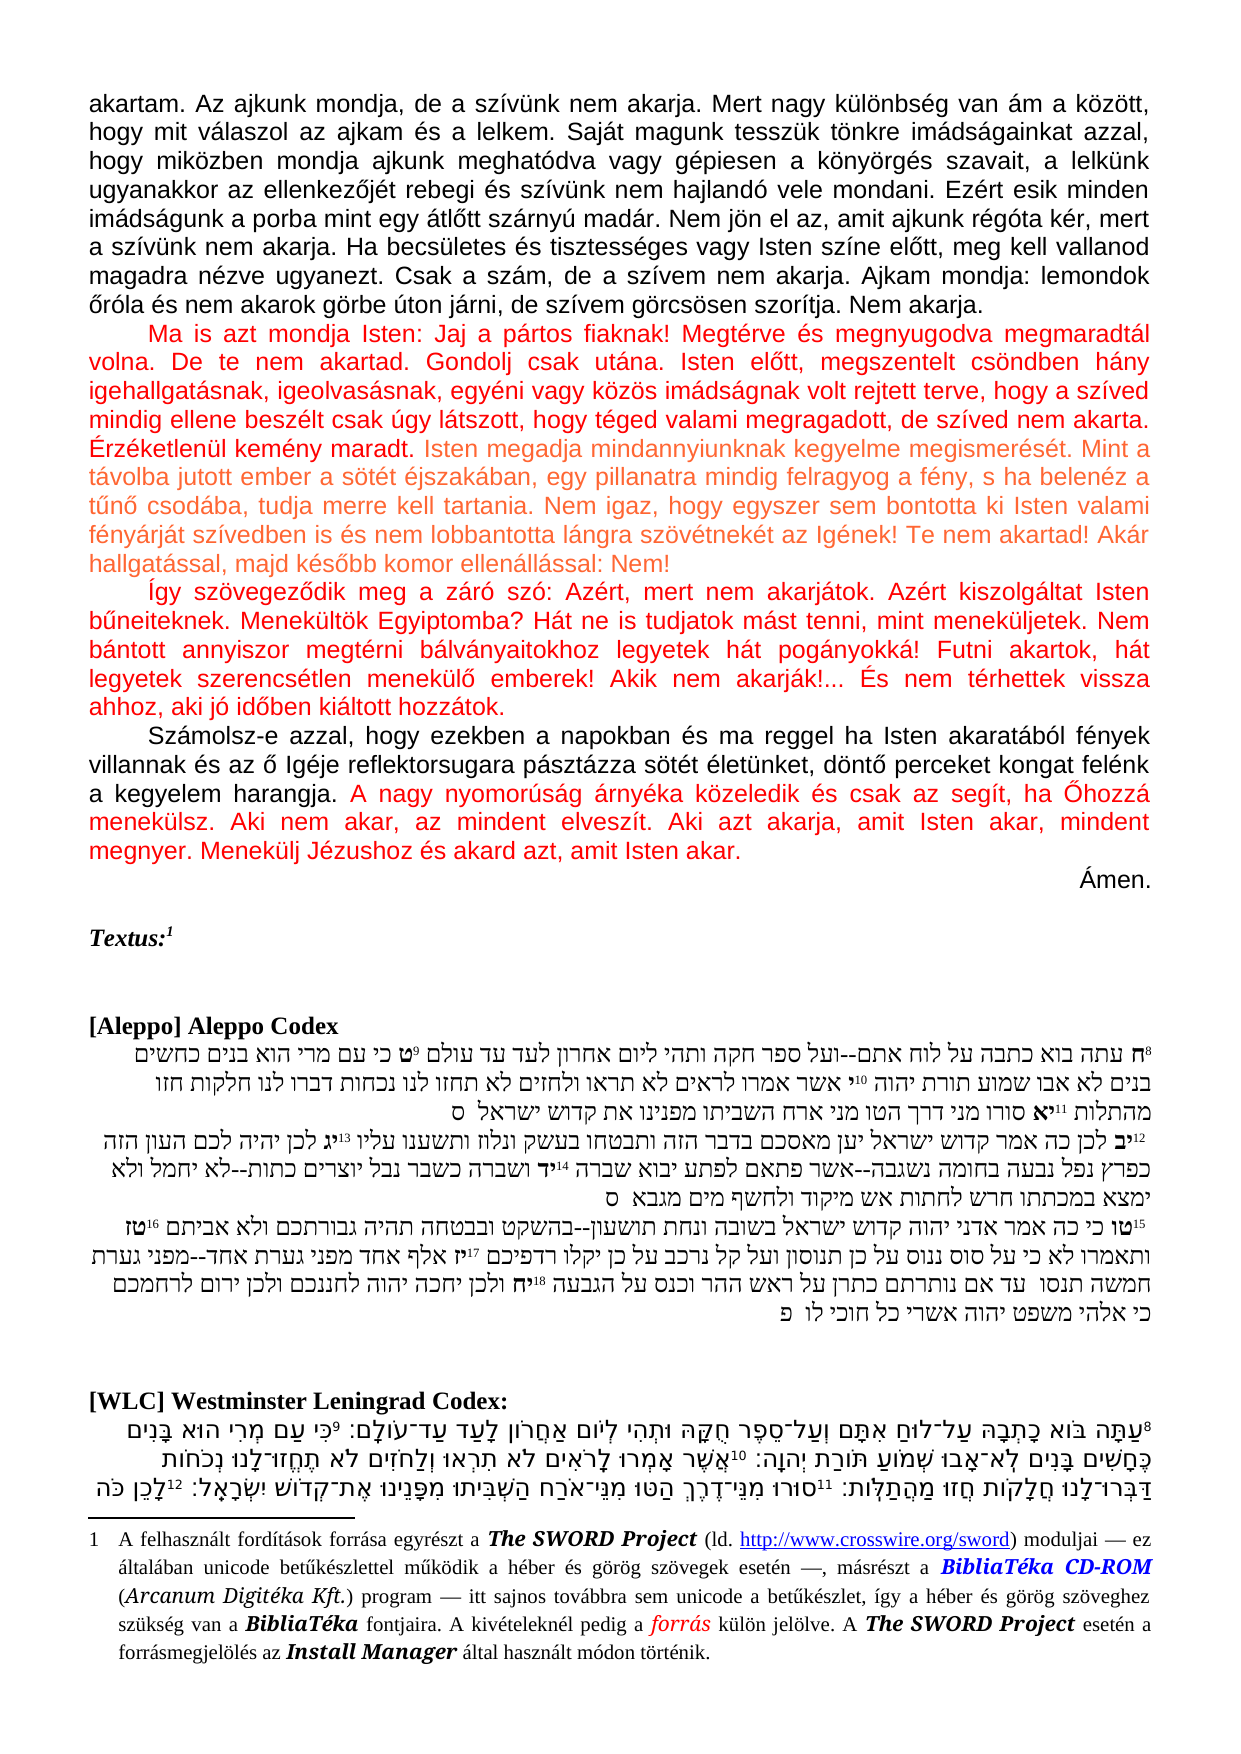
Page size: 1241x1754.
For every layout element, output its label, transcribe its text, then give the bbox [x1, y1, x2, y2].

text Ámen. [88, 865, 1152, 893]
text [WLC] Westminster Leningrad Codex: [88, 1386, 1152, 1415]
text akartam. Az ajkunk mondja, de a szívünk nem akarja. Mert nagy különbség van ám a között, hogy mit válaszol az ajkam és a lelkem. Saját magunk tesszük tönkre imádságainkat azzal, hogy miközben mondja ajkunk meghatódva vagy gépiesen a könyörgés szavait, a lelkünk ugyanakkor az ellenkezőjét rebegi és szívünk nem hajlandó vele mondani. Ezért esik minden imádságunk a porba mint egy átlőtt szárnyú madár. Nem jön el az, amit ajkunk régóta kér, mert a szívünk nem akarja. Ha becsületes és tisztességes vagy Isten színe előtt, meg kell vallanod magadra nézve ugyanezt. Csak a szám, de a szívem nem akarja. Ajkam mondja: lemondok őróla és nem akarok görbe úton járni, de szívem görcsösen szorítja. Nem akarja. [88, 88, 1152, 318]
text Így szövegeződik meg a záró szó: Azért, mert nem akarjátok. Azért kiszolgáltat Isten bűneiteknek. Menekültök Egyiptomba? Hát ne is tudjatok mást tenni, mint meneküljetek. Nem bántott annyiszor megtérni bálványaitokhoz legyetek hát pogányokká! Futni akartok, hát legyetek szerencsétlen menekülő emberek! Akik nem akarják!... És nem térhettek vissza ahhoz, aki jó időben kiáltott hozzátok. [88, 577, 1152, 721]
text [Aleppo] Aleppo Codex [88, 1011, 1152, 1039]
text 8עַתָּה בֹּוא כָתְבָהּ עַל־לוּחַ אִתָּם וְעַל־סֵפֶר חֻקָּהּ וּתְהִי לְיֹום אַחֲרֹון לָעַד עַד־עֹולָֽם׃ 9כִּי עַם מְרִי הוּא בָּנִים כֶּחָשִׁים בָּנִים לֹֽא־אָבוּ שְׁמֹועַ תֹּורַת יְהוָֽה׃ 10אֲשֶׁר אָמְרוּ לָֽרֹאִים לֹא תִרְאוּ וְלַחֹזִים לֹא תֶחֱזוּ־לָנוּ נְכֹחֹות דַּבְּרוּ־לָנוּ חֲלָקֹות חֲזוּ מַהֲתַלֹּֽות׃ 11סוּרוּ מִנֵּי־דֶרֶךְ הַטּוּ מִנֵּי־אֹרַח הַשְׁבִּיתוּ מִפָּנֵינוּ אֶת־קְדֹושׁ יִשְׂרָאֵֽל׃ 12לָכֵן כֹּה אָמַר קְדֹושׁ יִשְׂרָאֵל יַעַן מָֽאָסְכֶם בַּדָּבָר הַזֶּה וַֽתִּבְטְחוּ בְּעֹשֶׁק וְנָלֹוז וַתִּֽשָּׁעֲנוּ עָלָֽיו׃ 13לָכֵן יִֽהְיֶה לָכֶם הֶעָוֹן הַזֶּה כְּפֶרֶץ נֹפֵל נִבְעֶה בְּחֹומָה נִשְׂגָּבָה אֲשֶׁר־פִּתְאֹם לְפֶתַע יָבֹוא שִׁבְרָֽהּ׃ 14וּשְׁבָרָהּ כְּשֵׁבֶר נֵבֶל יֹוצְרִים כָּתוּת לֹא יַחְמֹל וְלֹֽא־יִמָּצֵא בִמְכִתָּתֹו חֶרֶשׂ לַחְתֹּות אֵשׁ מִיָּקוּד וְלַחְשֹׂף מַיִם מִגֶּֽבֶא׃ 15כִּי כֹֽה־אָמַר אֲדֹנָי יְהוִה קְדֹושׁ יִשְׂרָאֵל בְּשׁוּבָה וָנַחַת תִּוָּשֵׁעוּן בְּהַשְׁקֵט וּבְבִטְחָה תִּֽהְיֶה*n15.1 גְּבֽוּרַתְכֶם וְלֹא אֲבִיתֶֽם׃ 16וַתֹּאמְרוּ לֹא־כִי עַל־סוּס נָנוּס עַל־כֵּן תְּנוּסוּן וְעַל־קַל נִרְכָּב עַל־כֵּן יִקַּלּוּ רֹדְפֵיכֶֽם׃ 17אֶלֶף אֶחָד מִפְּנֵי גַּעֲרַת אֶחָד מִפְּנֵי גַּעֲרַת חֲמִשָּׁה תָּנֻסוּ עַד אִם־נֹותַרְתֶּם כַּתֹּרֶן עַל־רֹאשׁ הָהָר וְכַנֵּס עַל־הַגִּבְעָֽה׃ 18וְלָכֵן יְחַכֶּה יְהוָה לַֽחֲנַנְכֶם וְלָכֵן יָרוּם לְרַֽחֶמְכֶם כִּֽי־אֱלֹהֵי מִשְׁפָּט יְהוָה אַשְׁרֵי כָּל־חֹוכֵי לֹֽו׃ [88, 1415, 1152, 1503]
text A felhasznált fordítások forrása egyrészt a The SWORD Project (ld. http://www.crosswire.org/sword) moduljai — ez általában unicode betűkészlettel működik a héber és görög szövegek esetén —, másrészt a BibliaTéka CD-ROM (Arcanum Digitéka Kft.) program — itt sajnos továbbra sem unicode a betűkészlet, így a héber és görög szöveghez szükség van a BibliaTéka fontjaira. A kivételeknél pedig a forrás külön jelölve. A The SWORD Project esetén a forrásmegjelölés az Install Manager által használt módon történik. [88, 1524, 1152, 1665]
text Ma is azt mondja Isten: Jaj a pártos fiaknak! Megtérve és megnyugodva megmaradtál volna. De te nem akartad. Gondolj csak utána. Isten előtt, megszentelt csöndben hány igehallgatásnak, igeolvasásnak, egyéni vagy közös imádságnak volt rejtett terve, hogy a szíved mindig ellene beszélt csak úgy látszott, hogy téged valami megragadott, de szíved nem akarta. Érzéketlenül kemény maradt. Isten megadja mindannyiunknak kegyelme megismerését. Mint a távolba jutott ember a sötét éjszakában, egy pillanatra mindig felragyog a fény, s ha belenéz a tűnő csodába, tudja merre kell tartania. Nem igaz, hogy egyszer sem bontotta ki Isten valami fényárját szívedben is és nem lobbantotta lángra szövétnekét az Igének! Te nem akartad! Akár hallgatással, majd később komor ellenállással: Nem! [88, 318, 1152, 577]
text Számolsz‑e azzal, hogy ezekben a napokban és ma reggel ha Isten akaratából fények villannak és az ő Igéje reflektorsugara pásztázza sötét életünket, döntő perceket kongat felénk a kegyelem harangja. A nagy nyomorúság árnyéka közeledik és csak az segít, ha Őhozzá menekülsz. Aki nem akar, az mindent elveszít. Aki azt akarja, amit Isten akar, mindent megnyer. Menekülj Jézushoz és akard azt, amit Isten akar. [88, 721, 1152, 865]
text 8ח עתה בוא כתבה על לוח אתם--ועל ספר חקה ותהי ליום אחרון לעד עד עולם 9ט כי עם מרי הוא בנים כחשים בנים לא אבו שמוע תורת יהוה 10י אשר אמרו לראים לא תראו ולחזים לא תחזו לנו נכחות דברו לנו חלקות חזו מהתלות 11יא סורו מני דרך הטו מני ארח השביתו מפנינו את קדוש ישראל ס 12יב לכן כה אמר קדוש ישראל יען מאסכם בדבר הזה ותבטחו בעשק ונלוז ותשענו עליו 13יג לכן יהיה לכם העון הזה כפרץ נפל נבעה בחומה נשגבה--אשר פתאם לפתע יבוא שברה 14יד ושברה כשבר נבל יוצרים כתות--לא יחמל ולא ימצא במכתתו חרש לחתות אש מיקוד ולחשף מים מגבא ס 15טו כי כה אמר אדני יהוה קדוש ישראל בשובה ונחת תושעון--בהשקט ובבטחה תהיה גבורתכם ולא אביתם 16טז ותאמרו לא כי על סוס ננוס על כן תנוסון ועל קל נרכב על כן יקלו רדפיכם 17יז אלף אחד מפני גערת אחד--מפני גערת חמשה תנסו עד אם נותרתם כתרן על ראש ההר וכנס על הגבעה 18יח ולכן יחכה יהוה לחננכם ולכן ירום לרחמכם כי אלהי משפט יהוה אשרי כל חוכי לו פ [88, 1039, 1152, 1327]
text Textus: [88, 923, 1152, 952]
